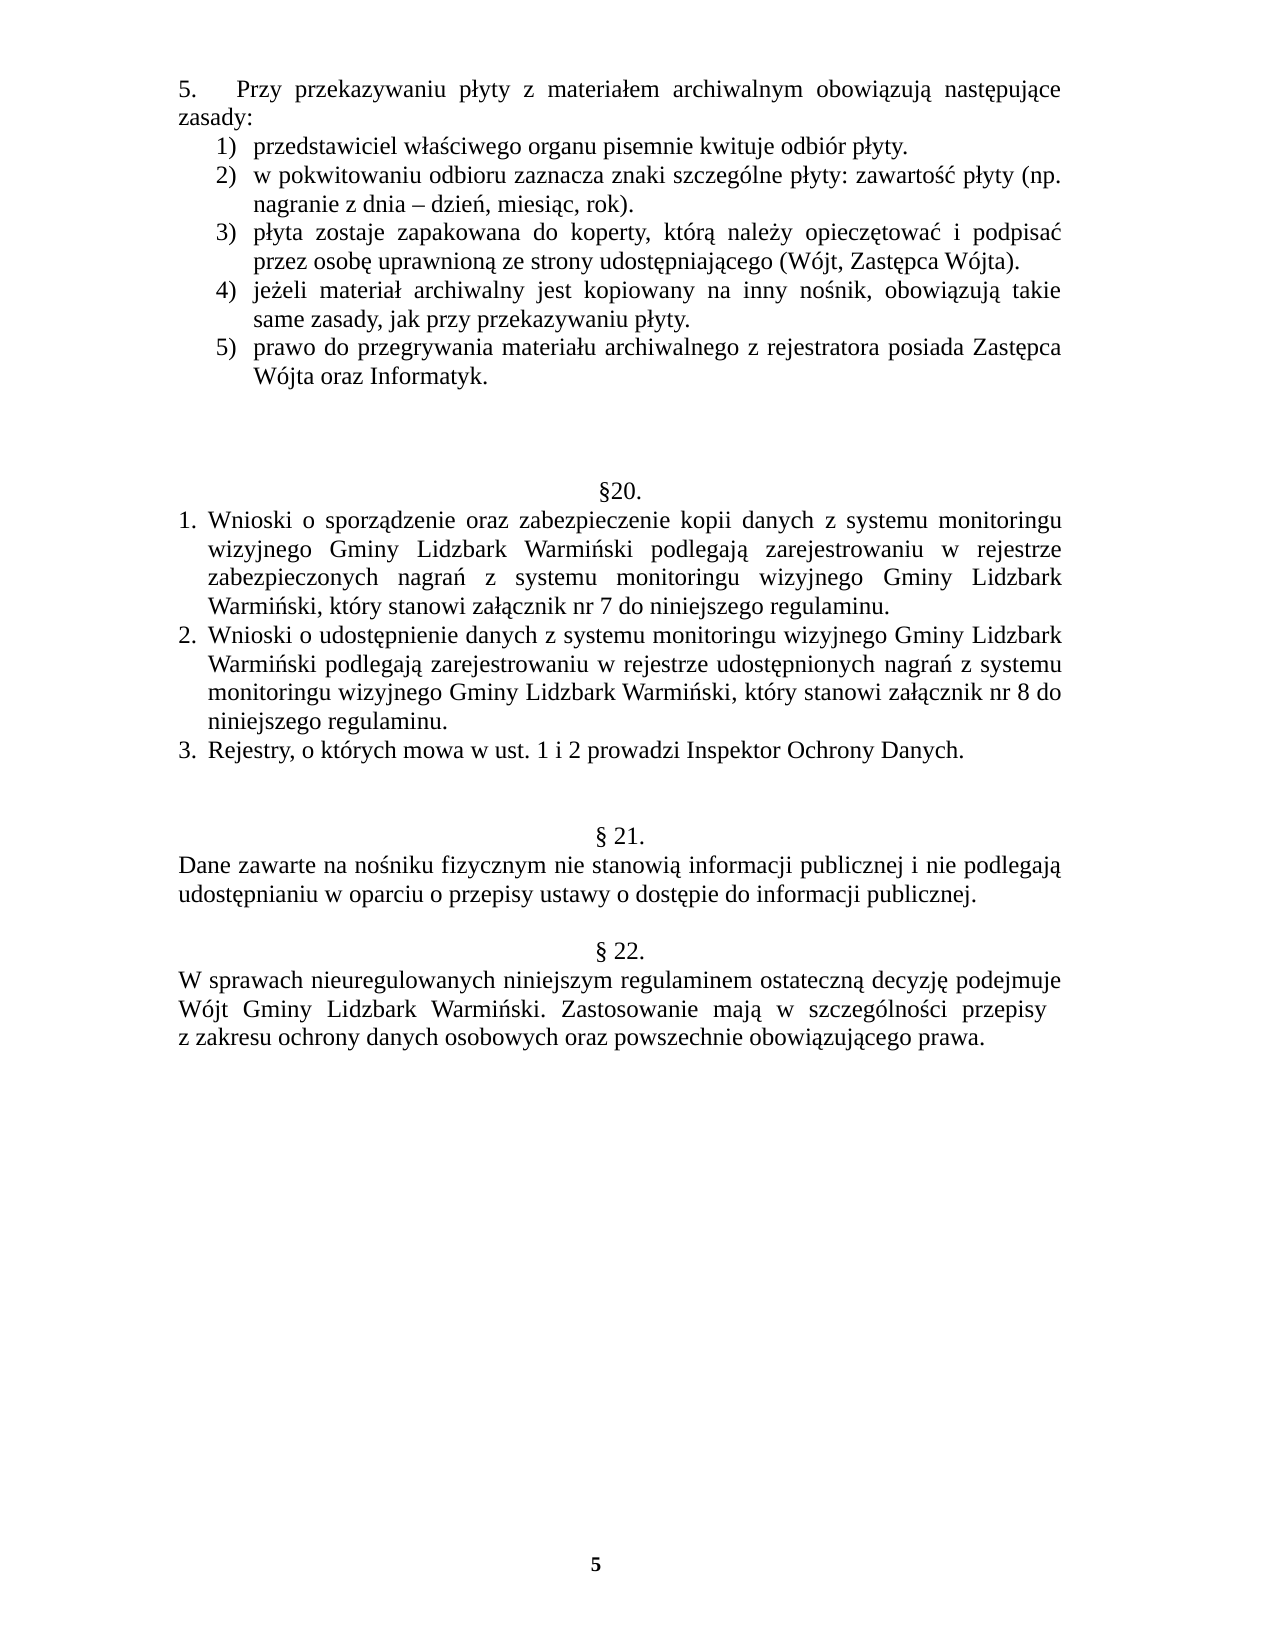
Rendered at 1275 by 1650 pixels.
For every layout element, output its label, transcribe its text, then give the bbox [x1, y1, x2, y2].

text §20. [178, 476, 1062, 505]
list prawo do przegrywania materiału archiwalnego z rejestratora posiada Zastępca Wójta oraz Informatyk. [216, 332, 1062, 390]
list jeżeli materiał archiwalny jest kopiowany na inny nośnik, obowiązują takie same zasady, jak przy przekazywaniu płyty. [216, 275, 1062, 332]
text W sprawach nieuregulowanych niniejszym regulaminem ostateczną decyzję podejmuje Wójt Gminy Lidzbark Warmiński. Zastosowanie mają w szczególności przepisy z zakresu ochrony danych osobowych oraz powszechnie obowiązującego prawa. [178, 965, 1062, 1051]
text § 22. [178, 936, 1062, 965]
list w pokwitowaniu odbioru zaznacza znaki szczególne płyty: zawartość płyty (np. nagranie z dnia – dzień, miesiąc, rok). [216, 160, 1062, 217]
list płyta zostaje zapakowana do koperty, którą należy opieczętować i podpisać przez osobę uprawnioną ze strony udostępniającego (Wójt, Zastępca Wójta). [216, 217, 1062, 275]
text § 21. [178, 821, 1062, 850]
text 5. Przy przekazywaniu płyty z materiałem archiwalnym obowiązują następujące zasady: [178, 74, 1062, 131]
list Rejestry, o których mowa w ust. 1 i 2 prowadzi Inspektor Ochrony Danych. [178, 735, 1062, 764]
list Wnioski o sporządzenie oraz zabezpieczenie kopii danych z systemu monitoringu wizyjnego Gminy Lidzbark Warmiński podlegają zarejestrowaniu w rejestrze zabezpieczonych nagrań z systemu monitoringu wizyjnego Gminy Lidzbark Warmiński, który stanowi załącznik nr 7 do niniejszego regulaminu. [178, 505, 1062, 620]
list Wnioski o udostępnienie danych z systemu monitoringu wizyjnego Gminy Lidzbark Warmiński podlegają zarejestrowaniu w rejestrze udostępnionych nagrań z systemu monitoringu wizyjnego Gminy Lidzbark Warmiński, który stanowi załącznik nr 8 do niniejszego regulaminu. [178, 620, 1062, 735]
list przedstawiciel właściwego organu pisemnie kwituje odbiór płyty. [216, 131, 1062, 160]
text Dane zawarte na nośniku fizycznym nie stanowią informacji publicznej i nie podlegają udostępnianiu w oparciu o przepisy ustawy o dostępie do informacji publicznej. [178, 850, 1062, 907]
